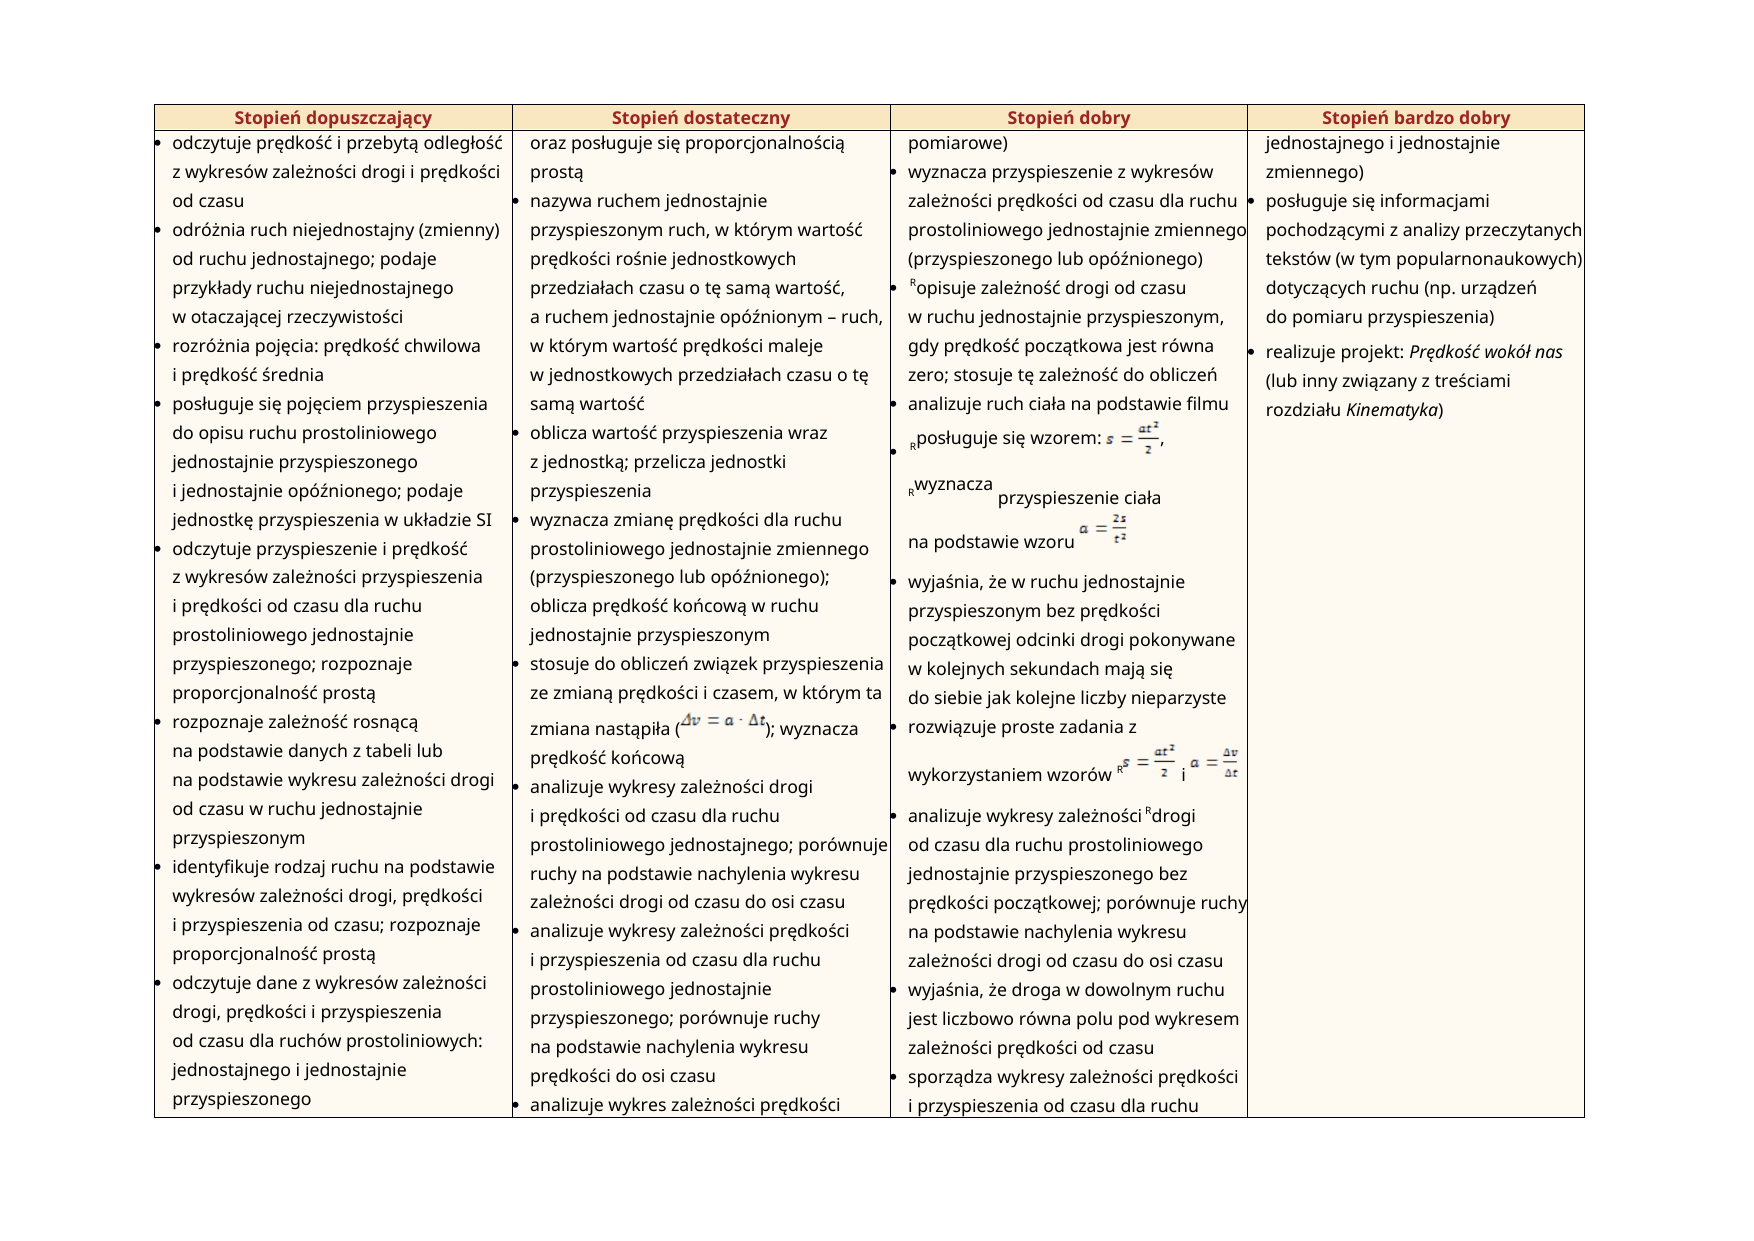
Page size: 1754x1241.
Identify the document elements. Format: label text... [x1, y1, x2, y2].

table_header Stopień bardzo dobry [1248, 105, 1584, 129]
table_cell jednostajnego i jednostajnie zmiennego) posługuje się informacjami pochodzącymi z analizy przeczytanych tekstów (w tym popularnonaukowych) dotyczących ruchu (np. urządzeń do pomiaru przyspieszenia) realizuje projekt: Prędkość wokół nas (lub inny związany z treściami rozdziału Kinematyka) [1248, 131, 1584, 1117]
table_header Stopień dostateczny [513, 105, 890, 129]
picture [1122, 743, 1177, 782]
table_cell Uczeń: rozróżnia układy odniesienia: jedno-, dwu- i trójwymiarowy planuje i przeprowadza doświadczenie w celu wyznaczenia prędkości z pomiaru czasu i drogi z użyciem przyrządów analogowych lub cyfrowych bądź programu do analizy materiałów wideo; szacuje rząd wielkości spodziewanego wyniku; zapisuje wyniki pomiarów wraz z ich jednostkami oraz z uwzględnieniem informacji o niepewności; opisuje przebieg doświadczenia i ocenia jego wyniki sporządza wykresy zależności prędkości i drogi od czasu dla ruchu prostoliniowego odcinkami jednostajnego na podstawie podanych informacji (oznacza wielkości i skale na osiach; zaznacza punkty i rysuje wykres; uwzględnia niepewności pomiarowe) wyznacza przyspieszenie z wykresów zależności prędkości od czasu dla ruchu prostoliniowego jednostajnie zmiennego (przyspieszonego lub opóźnionego) Ropisuje zależność drogi od czasu w ruchu jednostajnie przyspieszonym, gdy prędkość początkowa jest równa zero; stosuje tę zależność do obliczeń analizuje ruch ciała na podstawie filmu Rposługuje się wzorem: , Rwyznacza przyspieszenie ciała na podstawie wzoru wyjaśnia, że w ruchu jednostajnie przyspieszonym bez prędkości początkowej odcinki drogi pokonywane w kolejnych sekundach mają się do siebie jak kolejne liczby nieparzyste rozwiązuje proste zadania z wykorzystaniem wzorów R i analizuje wykresy zależności Rdrogi od czasu dla ruchu prostoliniowego jednostajnie przyspieszonego bez prędkości początkowej; porównuje ruchy na podstawie nachylenia wykresu zależności drogi od czasu do osi czasu wyjaśnia, że droga w dowolnym ruchu jest liczbowo równa polu pod wykresem zależności prędkości od czasu sporządza wykresy zależności prędkości i przyspieszenia od czasu dla ruchu prostoliniowego jednostajnie przyspieszonego rozwiązuje typowe zadania związane z analizą wykresów zależności drogi i prędkości od czasu dla ruchów prostoliniowych: jednostajnego i jednostajnie zmiennego rozwiązuje bardziej złożone zadania (lub problemy) dotyczące treści rozdziału: Kinematyka (z wykorzystaniem: zależności między drogą, prędkością i czasem w ruchu jednostajnym prostoliniowym, związku przyspieszenia ze zmianą prędkości i czasem, zależności prędkości i drogi od czasu w ruchu prostoliniowym jednostajnie zmiennym) [891, 131, 1247, 1117]
table_cell Uczeń: wskazuje przykłady ciał będących w ruchu w otaczającej rzeczywistości wyróżnia pojęcia toru i drogi i wykorzystuje je do opisu ruchu; podaje jednostkę drogi w układzie SI; przelicza jednostki drogi odróżnia ruch prostoliniowy od ruchu krzywoliniowego; podaje przykłady ruchów: prostoliniowego i krzywoliniowego nazywa ruchem jednostajnym ruch, w którym droga przebyta w jednostkowych przedziałach czasu jest stała; podaje przykłady ruchu jednostajnego w otaczającej rzeczywistości posługuje się pojęciem prędkości do opisu ruchu prostoliniowego; opisuje ruch jednostajny prostoliniowy; podaje jednostkę prędkości w układzie SI odczytuje prędkość i przebytą odległość z wykresów zależności drogi i prędkości od czasu odróżnia ruch niejednostajny (zmienny) od ruchu jednostajnego; podaje przykłady ruchu niejednostajnego w otaczającej rzeczywistości rozróżnia pojęcia: prędkość chwilowa i prędkość średnia posługuje się pojęciem przyspieszenia do opisu ruchu prostoliniowego jednostajnie przyspieszonego i jednostajnie opóźnionego; podaje jednostkę przyspieszenia w układzie SI odczytuje przyspieszenie i prędkość z wykresów zależności przyspieszenia i prędkości od czasu dla ruchu prostoliniowego jednostajnie przyspieszonego; rozpoznaje proporcjonalność prostą rozpoznaje zależność rosnącą na podstawie danych z tabeli lub na podstawie wykresu zależności drogi od czasu w ruchu jednostajnie przyspieszonym identyfikuje rodzaj ruchu na podstawie wykresów zależności drogi, prędkości i przyspieszenia od czasu; rozpoznaje proporcjonalność prostą odczytuje dane z wykresów zależności drogi, prędkości i przyspieszenia od czasu dla ruchów prostoliniowych: jednostajnego i jednostajnie przyspieszonego przelicza wielokrotności i podwielokrotności (mili-, centy-, kilo-, mega-) oraz jednostki czasu (sekunda, minuta, godzina) wyodrębnia z tekstów i rysunków informacje kluczowe [155, 131, 512, 1117]
table_header Stopień dobry [891, 105, 1247, 129]
table_cell oraz posługuje się proporcjonalnością prostą nazywa ruchem jednostajnie przyspieszonym ruch, w którym wartość prędkości rośnie jednostkowych przedziałach czasu o tę samą wartość, a ruchem jednostajnie opóźnionym – ruch, w którym wartość prędkości maleje w jednostkowych przedziałach czasu o tę samą wartość oblicza wartość przyspieszenia wraz z jednostką; przelicza jednostki przyspieszenia wyznacza zmianę prędkości dla ruchu prostoliniowego jednostajnie zmiennego (przyspieszonego lub opóźnionego); oblicza prędkość końcową w ruchu jednostajnie przyspieszonym stosuje do obliczeń związek przyspieszenia ze zmianą prędkości i czasem, w którym ta zmiana nastąpiła (); wyznacza prędkość końcową analizuje wykresy zależności drogi i prędkości od czasu dla ruchu prostoliniowego jednostajnego; porównuje ruchy na podstawie nachylenia wykresu zależności drogi od czasu do osi czasu analizuje wykresy zależności prędkości i przyspieszenia od czasu dla ruchu prostoliniowego jednostajnie przyspieszonego; porównuje ruchy na podstawie nachylenia wykresu prędkości do osi czasu analizuje wykres zależności prędkości [513, 131, 890, 1117]
picture [1106, 420, 1160, 459]
picture [1079, 514, 1127, 548]
picture [680, 709, 766, 736]
table_header Stopień dopuszczający [155, 105, 512, 129]
picture [1190, 747, 1239, 782]
